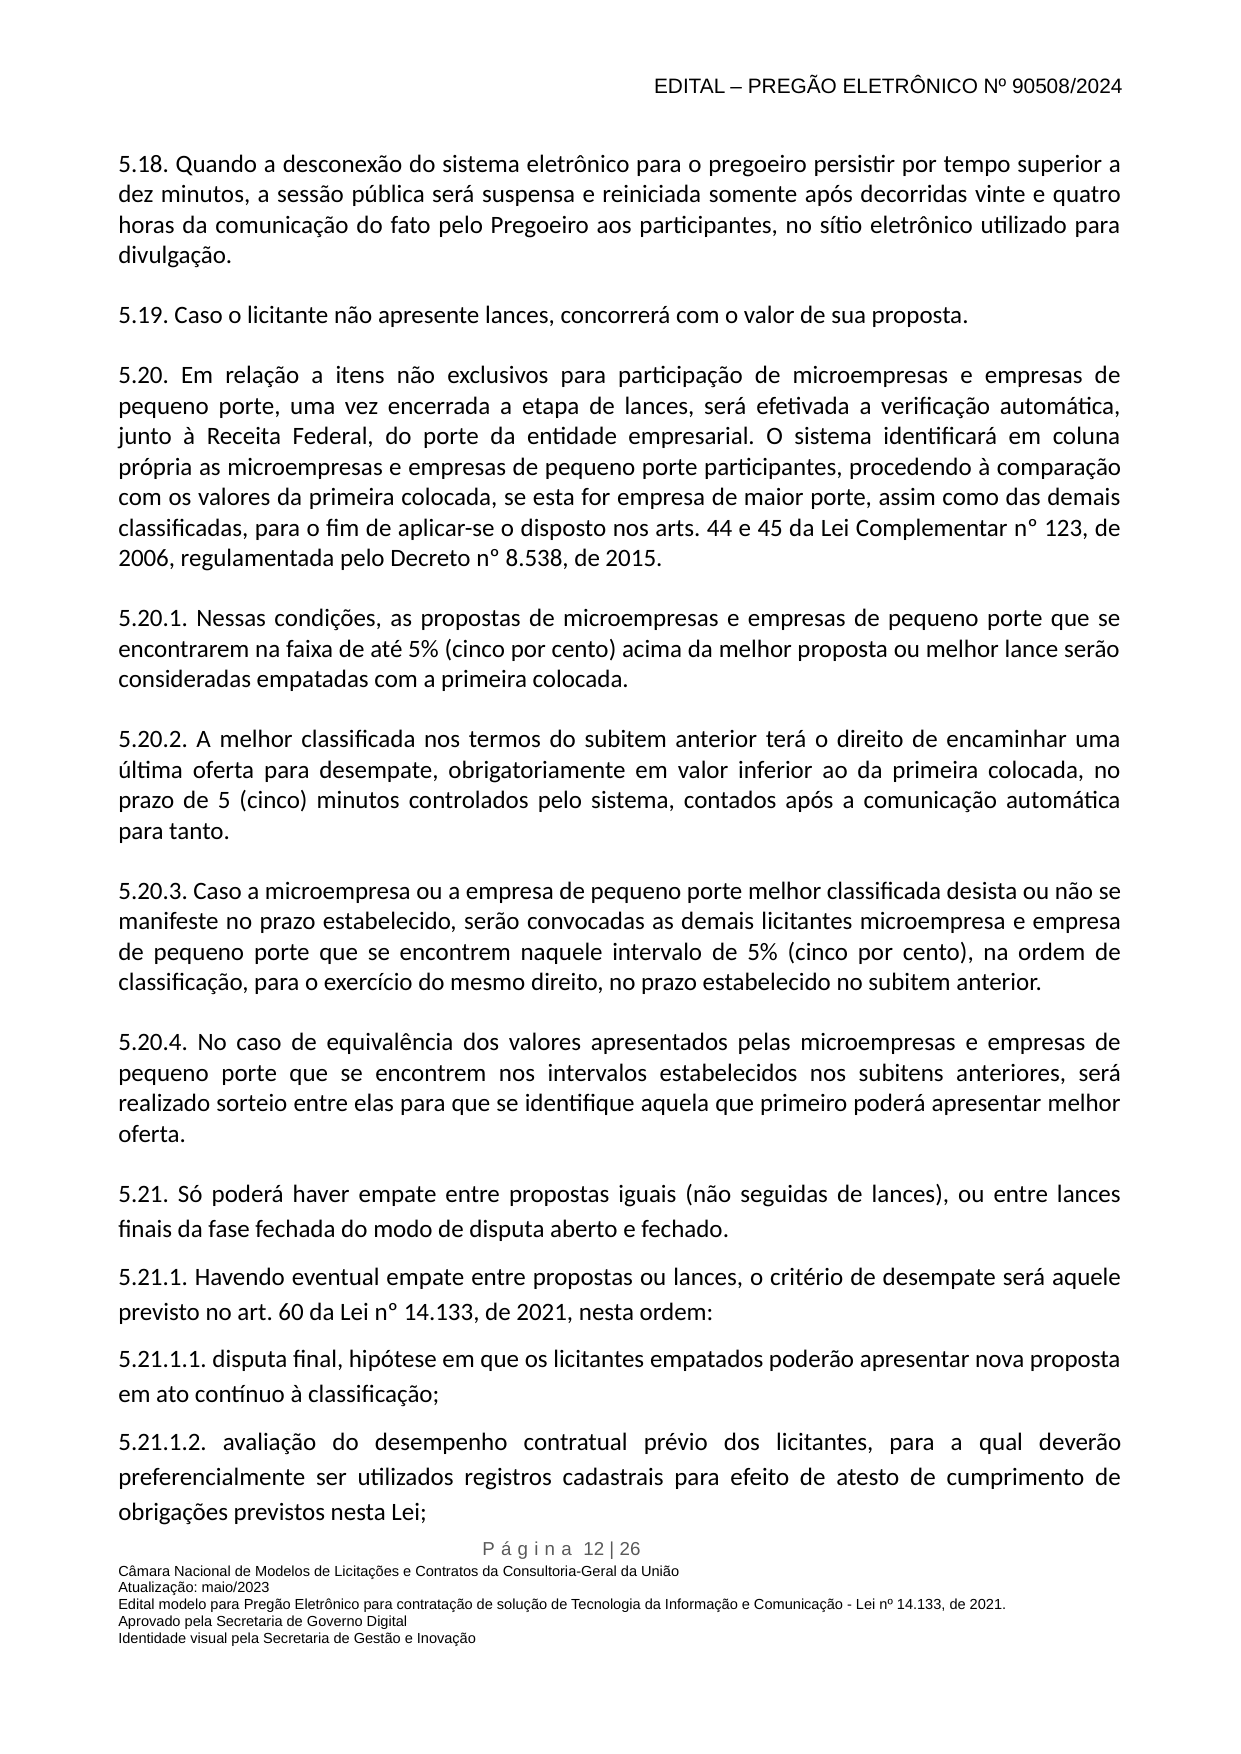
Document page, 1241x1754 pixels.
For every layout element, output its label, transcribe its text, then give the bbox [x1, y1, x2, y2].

text 5.20.1. Nessas condições, as propostas de microempresas e empresas de pequeno porte que se encontrarem na faixa de até 5% (cinco por cento) acima da melhor proposta ou melhor lance serão consideradas empatadas com a primeira colocada. [118, 602, 1122, 694]
text 5.20.3. Caso a microempresa ou a empresa de pequeno porte melhor classificada desista ou não se manifeste no prazo estabelecido, serão convocadas as demais licitantes microempresa e empresa de pequeno porte que se encontrem naquele intervalo de 5% (cinco por cento), na ordem de classificação, para o exercício do mesmo direito, no prazo estabelecido no subitem anterior. [118, 875, 1122, 997]
list 5.21.1.1. disputa final, hipótese em que os licitantes empatados poderão apresentar nova proposta em ato contínuo à classificação; [118, 1343, 1122, 1409]
text 5.20.2. A melhor classificada nos termos do subitem anterior terá o direito de encaminhar uma última oferta para desempate, obrigatoriamente em valor inferior ao da primeira colocada, no prazo de 5 (cinco) minutos controlados pelo sistema, contados após a comunicação automática para tanto. [118, 723, 1122, 846]
text 5.18. Quando a desconexão do sistema eletrônico para o pregoeiro persistir por tempo superior a dez minutos, a sessão pública será suspensa e reiniciada somente após decorridas vinte e quatro horas da comunicação do fato pelo Pregoeiro aos participantes, no sítio eletrônico utilizado para divulgação. [118, 148, 1122, 270]
list 5.21. Só poderá haver empate entre propostas iguais (não seguidas de lances), ou entre lances finais da fase fechada do modo de disputa aberto e fechado. [118, 1178, 1122, 1244]
text 5.20.4. No caso de equivalência dos valores apresentados pelas microempresas e empresas de pequeno porte que se encontrem nos intervalos estabelecidos nos subitens anteriores, será realizado sorteio entre elas para que se identifique aquela que primeiro poderá apresentar melhor oferta. [118, 1027, 1122, 1149]
text 5.19. Caso o licitante não apresente lances, concorrerá com o valor de sua proposta. [118, 299, 1122, 330]
text 5.20. Em relação a itens não exclusivos para participação de microempresas e empresas de pequeno porte, uma vez encerrada a etapa de lances, será efetivada a verificação automática, junto à Receita Federal, do porte da entidade empresarial. O sistema identificará em coluna própria as microempresas e empresas de pequeno porte participantes, procedendo à comparação com os valores da primeira colocada, se esta for empresa de maior porte, assim como das demais classificadas, para o fim de aplicar-se o disposto nos arts. 44 e 45 da Lei Complementar nº 123, de 2006, regulamentada pelo Decreto nº 8.538, de 2015. [118, 359, 1122, 573]
list 5.21.1.2. avaliação do desempenho contratual prévio dos licitantes, para a qual deverão preferencialmente ser utilizados registros cadastrais para efeito de atesto de cumprimento de obrigações previstos nesta Lei; [118, 1426, 1122, 1526]
list 5.21.1. Havendo eventual empate entre propostas ou lances, o critério de desempate será aquele previsto no art. 60 da Lei nº 14.133, de 2021, nesta ordem: [118, 1261, 1122, 1326]
